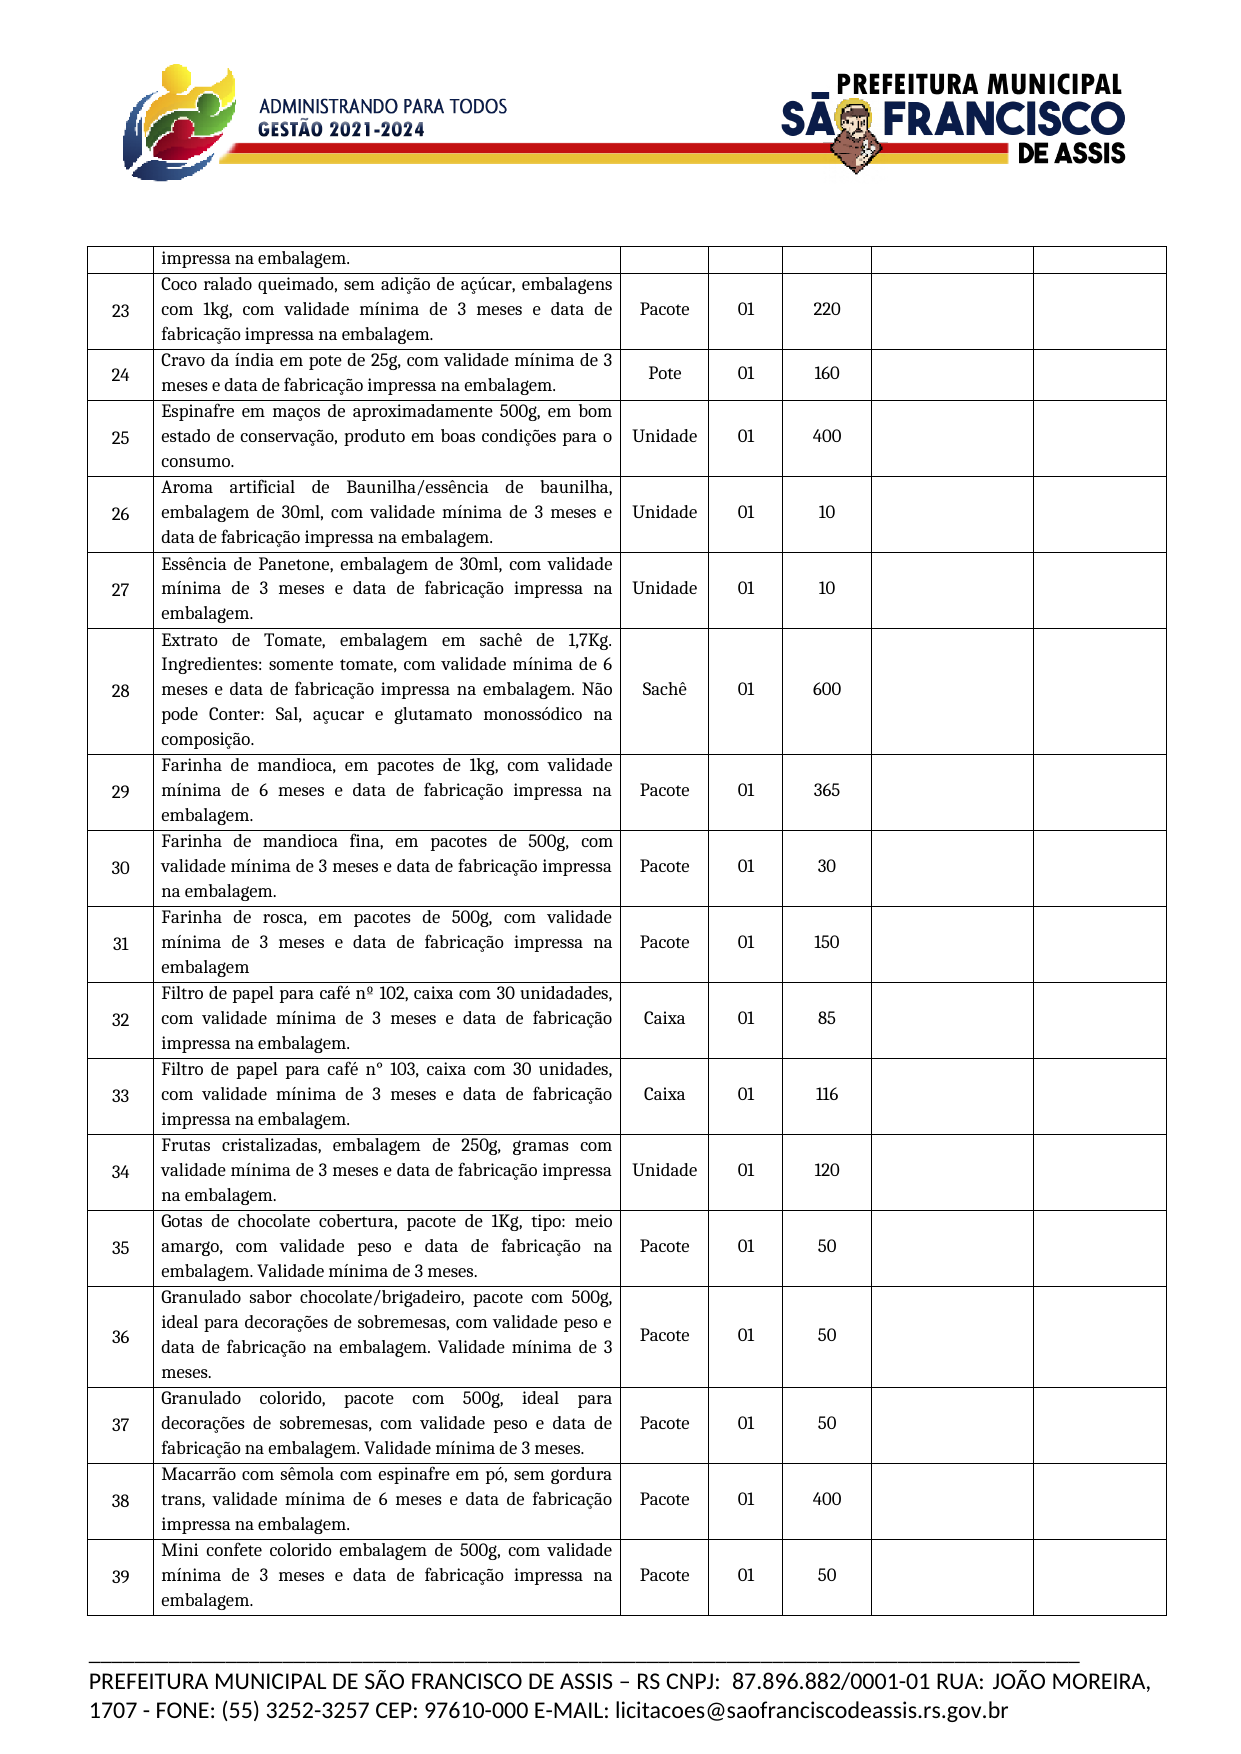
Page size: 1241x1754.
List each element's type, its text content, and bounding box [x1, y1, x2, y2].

table_cell [1034, 755, 1166, 830]
table_cell 120 [783, 1135, 871, 1210]
table_cell Pacote [621, 1287, 708, 1387]
table_cell 01 [709, 553, 782, 628]
table_cell 01 [709, 1540, 782, 1615]
table_cell Extrato de Tomate, embalagem em sachê de 1,7Kg. Ingredientes: somente tomate, com validade mínima de 6 meses e data de fabricação impressa na embalagem. Não pode Conter: Sal, açucar e glutamato monossódico na composição. [154, 629, 620, 754]
table_cell Farinha de mandioca fina, em pacotes de 500g, com validade mínima de 3 meses e data de fabricação impressa na embalagem. [154, 831, 620, 906]
table_cell [872, 831, 1033, 906]
table_cell [1034, 1464, 1166, 1539]
table_cell 25 [88, 401, 153, 476]
table_cell Pacote [621, 274, 708, 349]
table_cell Filtro de papel para café nº 102, caixa com 30 unidadades, com validade mínima de 3 meses e data de fabricação impressa na embalagem. [154, 983, 620, 1058]
table_cell [872, 1287, 1033, 1387]
table_cell [783, 247, 871, 273]
table_cell [709, 247, 782, 273]
table_cell 50 [783, 1287, 871, 1387]
table_cell 30 [783, 831, 871, 906]
table_cell 35 [88, 1211, 153, 1286]
table_cell [1034, 477, 1166, 552]
table_cell Gotas de chocolate cobertura, pacote de 1Kg, tipo: meio amargo, com validade peso e data de fabricação na embalagem. Validade mínima de 3 meses. [154, 1211, 620, 1286]
table_cell [1034, 350, 1166, 400]
table_cell 29 [88, 755, 153, 830]
table_cell [1034, 1135, 1166, 1210]
table_cell 50 [783, 1540, 871, 1615]
table_cell 01 [709, 983, 782, 1058]
table_cell Pacote [621, 1388, 708, 1463]
table_cell 01 [709, 1211, 782, 1286]
table_cell [1034, 1211, 1166, 1286]
table_cell Coco ralado queimado, sem adição de açúcar, embalagens com 1kg, com validade mínima de 3 meses e data de fabricação impressa na embalagem. [154, 274, 620, 349]
table_cell Filtro de papel para café n° 103, caixa com 30 unidades, com validade mínima de 3 meses e data de fabricação impressa na embalagem. [154, 1059, 620, 1134]
table_cell [1034, 1388, 1166, 1463]
table_cell 50 [783, 1388, 871, 1463]
table_cell 01 [709, 477, 782, 552]
table_cell [1034, 831, 1166, 906]
table_cell 10 [783, 477, 871, 552]
table_cell Cravo da índia em pote de 25g, com validade mínima de 3 meses e data de fabricação impressa na embalagem. [154, 350, 620, 400]
table_cell 116 [783, 1059, 871, 1134]
table_cell [872, 1540, 1033, 1615]
table_cell 36 [88, 1287, 153, 1387]
table_cell Pacote [621, 1464, 708, 1539]
table_cell 01 [709, 755, 782, 830]
table_cell Unidade [621, 401, 708, 476]
table_cell 28 [88, 629, 153, 754]
picture [88, 29, 1169, 222]
table_cell [1034, 907, 1166, 982]
table_cell [1034, 247, 1166, 273]
table_cell 400 [783, 1464, 871, 1539]
table_cell Caixa [621, 1059, 708, 1134]
table_cell 31 [88, 907, 153, 982]
table_cell 23 [88, 274, 153, 349]
table_cell 01 [709, 1135, 782, 1210]
table_cell 400 [783, 401, 871, 476]
table_cell Farinha de mandioca, em pacotes de 1kg, com validade mínima de 6 meses e data de fabricação impressa na embalagem. [154, 755, 620, 830]
table_cell 01 [709, 907, 782, 982]
table_cell 01 [709, 629, 782, 754]
table_cell 30 [88, 831, 153, 906]
table_cell Aroma artificial de Baunilha/essência de baunilha, embalagem de 30ml, com validade mínima de 3 meses e data de fabricação impressa na embalagem. [154, 477, 620, 552]
table_cell Granulado colorido, pacote com 500g, ideal para decorações de sobremesas, com validade peso e data de fabricação na embalagem. Validade mínima de 3 meses. [154, 1388, 620, 1463]
table_cell 33 [88, 1059, 153, 1134]
table_cell [1034, 401, 1166, 476]
table_cell Pacote [621, 831, 708, 906]
table_cell Granulado sabor chocolate/brigadeiro, pacote com 500g, ideal para decorações de sobremesas, com validade peso e data de fabricação na embalagem. Validade mínima de 3 meses. [154, 1287, 620, 1387]
table_cell [1034, 1287, 1166, 1387]
table_cell 01 [709, 274, 782, 349]
table_cell [872, 1388, 1033, 1463]
table_cell Pacote [621, 907, 708, 982]
table_cell Mini confete colorido embalagem de 500g, com validade mínima de 3 meses e data de fabricação impressa na embalagem. [154, 1540, 620, 1615]
table_cell 01 [709, 1287, 782, 1387]
table_cell Macarrão com sêmola com espinafre em pó, sem gordura trans, validade mínima de 6 meses e data de fabricação impressa na embalagem. [154, 1464, 620, 1539]
table_cell Sachê [621, 629, 708, 754]
table_cell 27 [88, 553, 153, 628]
table_cell [872, 1059, 1033, 1134]
table_cell [1034, 1540, 1166, 1615]
table_cell 01 [709, 1388, 782, 1463]
table_cell 37 [88, 1388, 153, 1463]
table_cell 01 [709, 350, 782, 400]
table_cell 32 [88, 983, 153, 1058]
table_cell Essência de Panetone, embalagem de 30ml, com validade mínima de 3 meses e data de fabricação impressa na embalagem. [154, 553, 620, 628]
table_cell 150 [783, 907, 871, 982]
table_cell Pacote [621, 1540, 708, 1615]
table_cell [872, 274, 1033, 349]
table_cell Unidade [621, 1135, 708, 1210]
table_cell Unidade [621, 477, 708, 552]
table_cell Pacote [621, 755, 708, 830]
table_cell [621, 247, 708, 273]
table_cell [872, 553, 1033, 628]
table_cell Caixa [621, 983, 708, 1058]
table_cell 85 [783, 983, 871, 1058]
table_cell Frutas cristalizadas, embalagem de 250g, gramas com validade mínima de 3 meses e data de fabricação impressa na embalagem. [154, 1135, 620, 1210]
table_cell 220 [783, 274, 871, 349]
table_cell [88, 247, 153, 273]
table_cell 38 [88, 1464, 153, 1539]
table_cell 01 [709, 1464, 782, 1539]
table_cell [872, 983, 1033, 1058]
table_cell [872, 401, 1033, 476]
table_cell 01 [709, 831, 782, 906]
table_cell 160 [783, 350, 871, 400]
table_cell [1034, 553, 1166, 628]
table_cell Farinha de rosca, em pacotes de 500g, com validade mínima de 3 meses e data de fabricação impressa na embalagem [154, 907, 620, 982]
table_cell Unidade [621, 553, 708, 628]
table_cell 39 [88, 1540, 153, 1615]
table_cell Espinafre em maços de aproximadamente 500g, em bom estado de conservação, produto em boas condições para o consumo. [154, 401, 620, 476]
table_cell 01 [709, 1059, 782, 1134]
table_cell [1034, 629, 1166, 754]
table_cell Pote [621, 350, 708, 400]
table_cell [872, 907, 1033, 982]
table_cell 600 [783, 629, 871, 754]
table_cell impressa na embalagem. [154, 247, 620, 273]
table_cell 01 [709, 401, 782, 476]
table_cell 365 [783, 755, 871, 830]
table_cell 24 [88, 350, 153, 400]
table_cell [872, 1135, 1033, 1210]
table_cell [872, 247, 1033, 273]
table_cell [872, 1211, 1033, 1286]
table_cell 26 [88, 477, 153, 552]
table_cell Pacote [621, 1211, 708, 1286]
table_cell 10 [783, 553, 871, 628]
table_cell 50 [783, 1211, 871, 1286]
table_cell [1034, 983, 1166, 1058]
table_cell [1034, 274, 1166, 349]
table_cell [872, 629, 1033, 754]
table_cell [872, 1464, 1033, 1539]
table_cell [1034, 1059, 1166, 1134]
table_cell [872, 350, 1033, 400]
table_cell [872, 755, 1033, 830]
table_cell 34 [88, 1135, 153, 1210]
table_cell [872, 477, 1033, 552]
